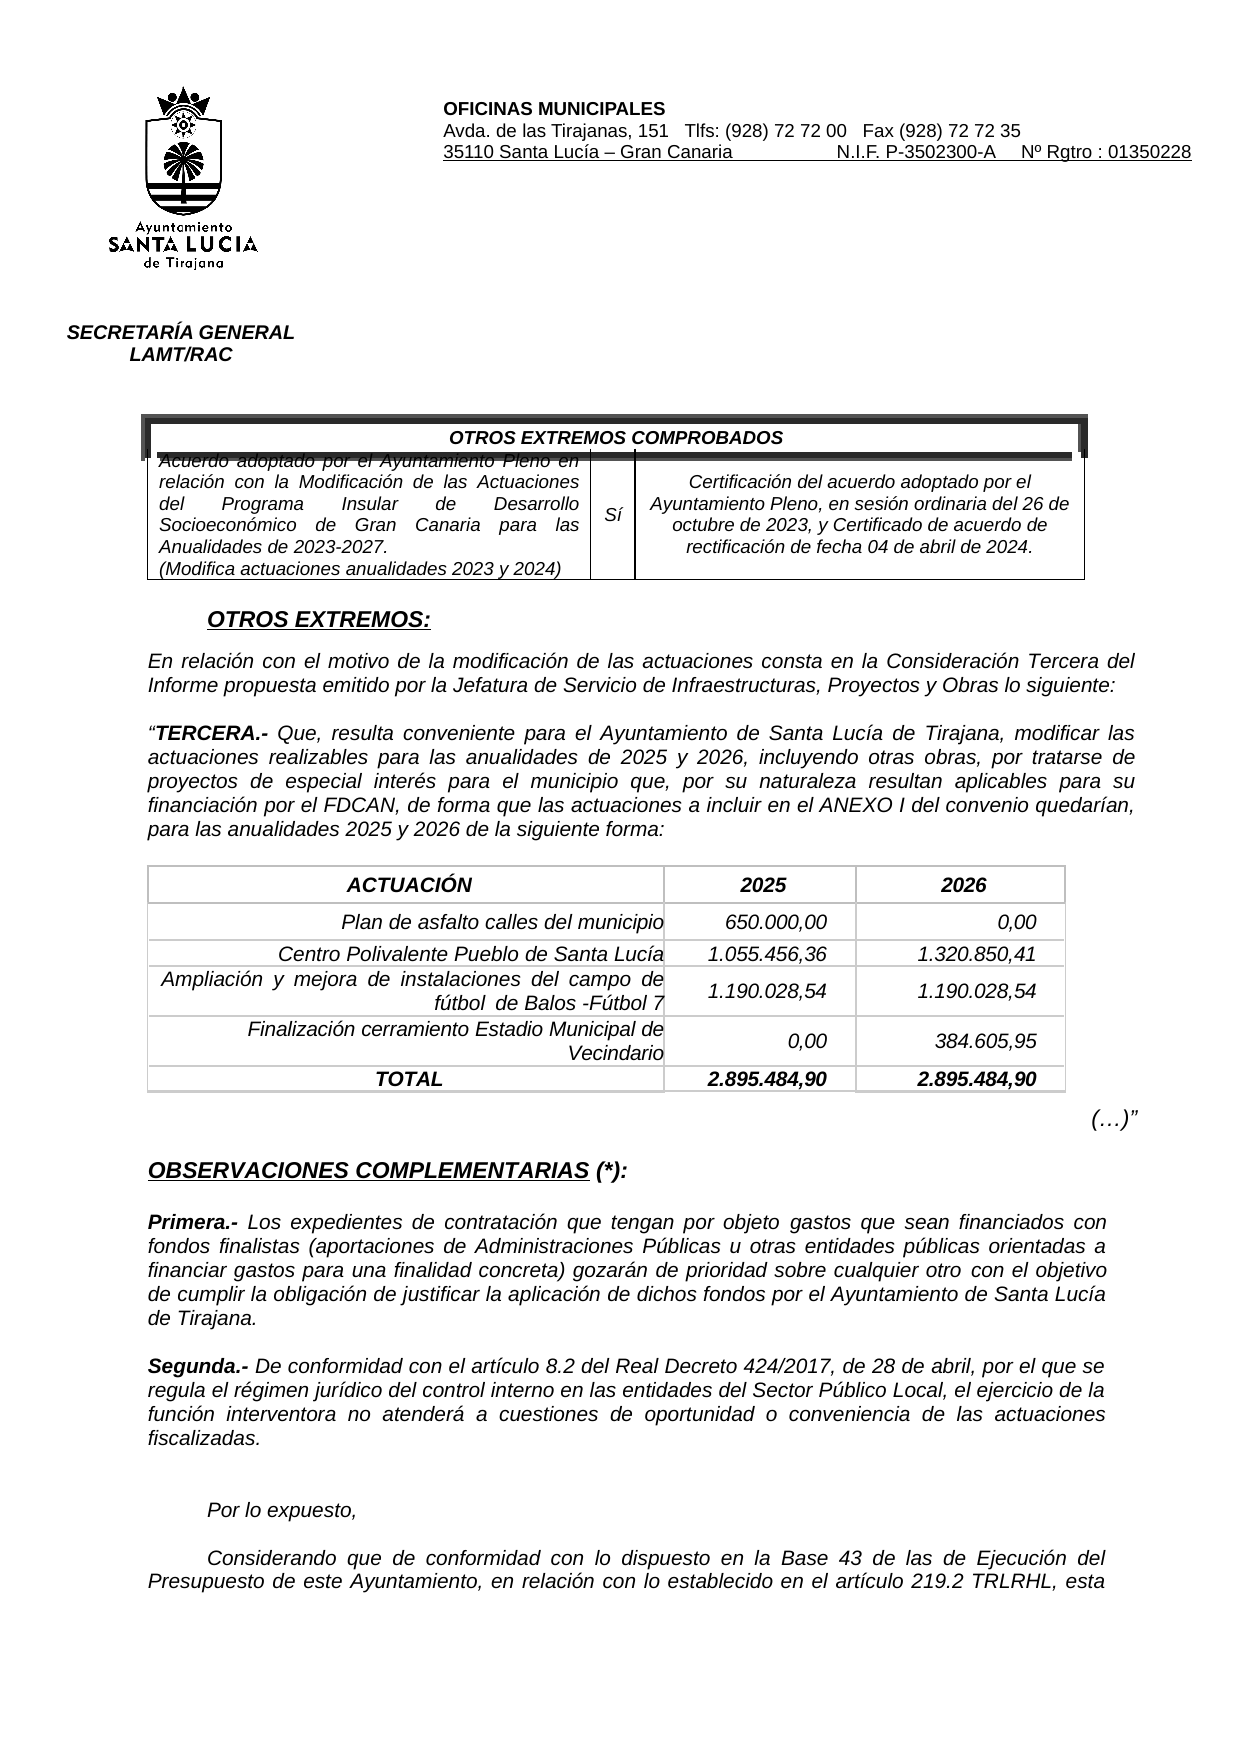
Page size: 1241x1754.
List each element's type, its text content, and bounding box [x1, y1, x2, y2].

table_cell 1.320.850,41 [857, 939, 1065, 965]
text (…)” [148, 1104, 1137, 1131]
text En relación con el motivo de la modificación de las actuaciones consta en la Consideración Tercera del Informe propuesta emitido por la Jefatura de Servicio de Infraestructuras, Proyectos y Obras lo siguiente: [148, 649, 1137, 697]
table_cell 384.605,95 [857, 1015, 1065, 1065]
table_header ACTUACIÓN [149, 867, 663, 902]
table_cell 1.190.028,54 [857, 965, 1065, 1015]
table_cell Acuerdo adoptado por el Ayuntamiento Pleno en relación con la Modificación de las Actuaciones del Programa Insular de Desarrollo Socioeconómico de Gran Canaria para las Anualidades de 2023-2027. (Modifica actuaciones anualidades 2023 y 2024) [148, 449, 590, 579]
table_cell 650.000,00 [665, 904, 855, 939]
table_cell 0,00 [857, 904, 1065, 939]
text OTROS EXTREMOS: [148, 606, 502, 633]
picture [80, 56, 286, 296]
text Por lo expuesto, [148, 1497, 1107, 1521]
text “TERCERA.- Que, resulta conveniente para el Ayuntamiento de Santa Lucía de Tirajana, modificar las actuaciones realizables para las anualidades de 2025 y 2026, incluyendo otras obras, por tratarse de proyectos de especial interés para el municipio que, por su naturaleza resultan aplicables para su financiación por el FDCAN, de forma que las actuaciones a incluir en el ANEXO I del convenio quedarían, para las anualidades 2025 y 2026 de la siguiente forma: [148, 721, 1137, 841]
text Segunda.- De conformidad con el artículo 8.2 del Real Decreto 424/2017, de 28 de abril, por el que se regula el régimen jurídico del control interno en las entidades del Sector Público Local, el ejercicio de la función interventora no atenderá a cuestiones de oportunidad o conveniencia de las actuaciones fiscalizadas. [148, 1354, 1107, 1449]
table_cell Plan de asfalto calles del municipio [148, 904, 663, 939]
table_cell Centro Polivalente Pueblo de Santa Lucía [148, 939, 663, 965]
table_header OTROS EXTREMOS COMPROBADOS [154, 427, 1078, 448]
table_cell TOTAL [148, 1065, 663, 1090]
table_cell 1.190.028,54 [665, 967, 855, 1015]
table_cell Finalización cerramiento Estadio Municipal de Vecindario [148, 1015, 663, 1065]
table_header 2026 [857, 867, 1064, 902]
table_cell 1.055.456,36 [665, 941, 855, 965]
table_cell Sí [591, 461, 634, 579]
text Considerando que de conformidad con lo dispuesto en la Base 43 de las de Ejecución del Presupuesto de este Ayuntamiento, en relación con lo establecido en el artículo 219.2 TRLRHL, esta [148, 1545, 1107, 1593]
table_cell 2.895.484,90 [665, 1067, 855, 1090]
table_cell 0,00 [665, 1017, 855, 1065]
text Primera.- Los expedientes de contratación que tengan por objeto gastos que sean financiados con fondos finalistas (aportaciones de Administraciones Públicas u otras entidades públicas orientadas a financiar gastos para una finalidad concreta) gozarán de prioridad sobre cualquier otro con el objetivo de cumplir la obligación de justificar la aplicación de dichos fondos por el Ayuntamiento de Santa Lucía de Tirajana. [148, 1210, 1107, 1330]
text OBSERVACIONES COMPLEMENTARIAS (*): [148, 1157, 1137, 1183]
table_cell Certificación del acuerdo adoptado por el Ayuntamiento Pleno, en sesión ordinaria del 26 de octubre de 2023, y Certificado de acuerdo de rectificación de fecha 04 de abril de 2024. [636, 449, 1084, 579]
table_header 2025 [665, 867, 855, 902]
table_cell Ampliación y mejora de instalaciones del campo de fútbol de Balos -Fútbol 7 [148, 965, 663, 1015]
table_cell 2.895.484,90 [857, 1065, 1065, 1090]
